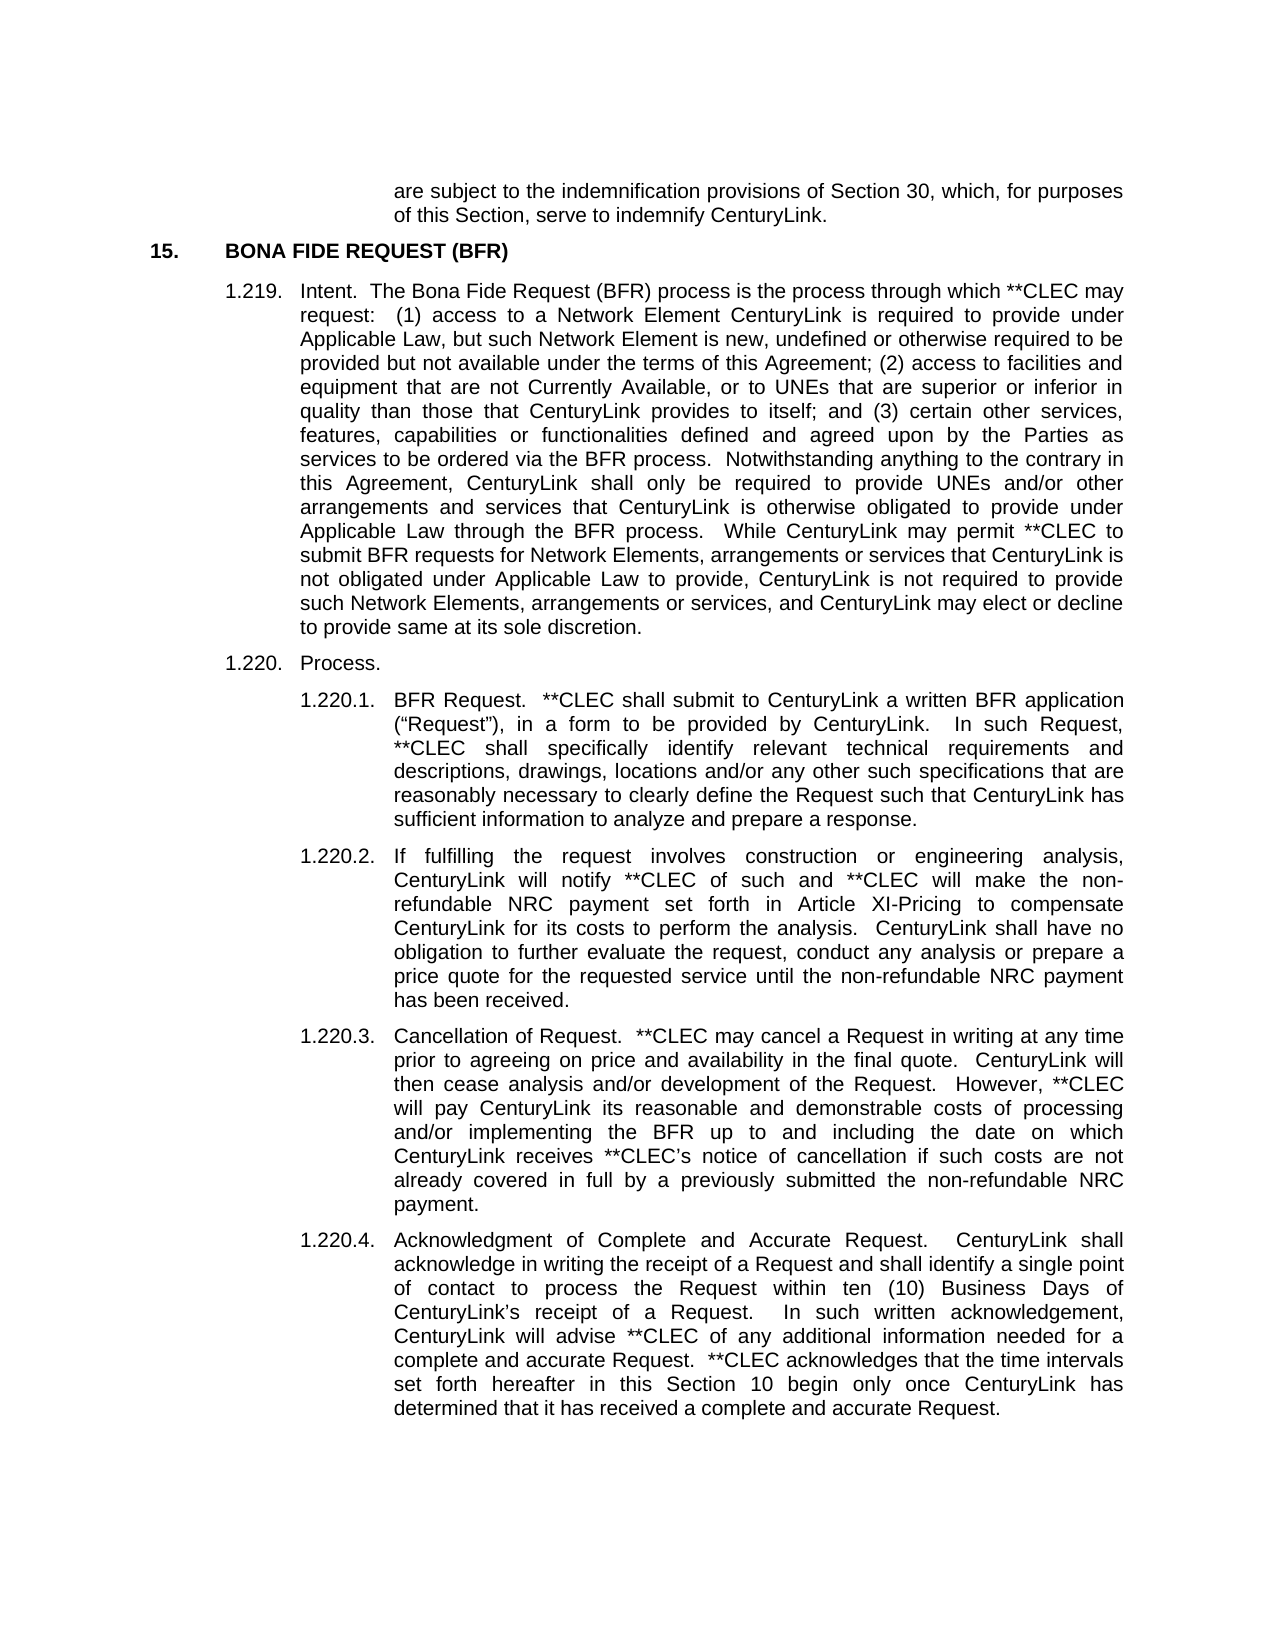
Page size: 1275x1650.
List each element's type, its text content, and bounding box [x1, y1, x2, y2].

list Intent. The Bona Fide Request (BFR) process is the process through which **CLEC may request: (1) access to a Network Element CenturyLink is required to provide under Applicable Law, but such Network Element is new, undefined or otherwise required to be provided but not available under the terms of this Agreement; (2) access to facilities and equipment that are not Currently Available, or to UNEs that are superior or inferior in quality than those that CenturyLink provides to itself; and (3) certain other services, features, capabilities or functionalities defined and agreed upon by the Parties as services to be ordered via the BFR process. Notwithstanding anything to the contrary in this Agreement, CenturyLink shall only be required to provide UNEs and/or other arrangements and services that CenturyLink is otherwise obligated to provide under Applicable Law through the BFR process. While CenturyLink may permit **CLEC to submit BFR requests for Network Elements, arrangements or services that CenturyLink is not obligated under Applicable Law to provide, CenturyLink is not required to provide such Network Elements, arrangements or services, and CenturyLink may elect or decline to provide same at its sole discretion. [225, 279, 1125, 638]
list Process. [225, 651, 1125, 675]
subtitle BONA FIDE REQUEST (BFR) [150, 239, 1125, 263]
list are subject to the indemnification provisions of Section 30, which, for purposes of this Section, serve to indemnify CenturyLink. [300, 179, 1125, 227]
list If fulfilling the request involves construction or engineering analysis, CenturyLink will notify **CLEC of such and **CLEC will make the non-refundable NRC payment set forth in Article XI-Pricing to compensate CenturyLink for its costs to perform the analysis. CenturyLink shall have no obligation to further evaluate the request, conduct any analysis or prepare a price quote for the requested service until the non-refundable NRC payment has been received. [300, 844, 1125, 1011]
list Acknowledgment of Complete and Accurate Request. CenturyLink shall acknowledge in writing the receipt of a Request and shall identify a single point of contact to process the Request within ten (10) Business Days of CenturyLink’s receipt of a Request. In such written acknowledgement, CenturyLink will advise **CLEC of any additional information needed for a complete and accurate Request. **CLEC acknowledges that the time intervals set forth hereafter in this Section 10 begin only once CenturyLink has determined that it has received a complete and accurate Request. [300, 1228, 1125, 1420]
list BFR Request. **CLEC shall submit to CenturyLink a written BFR application (“Request”), in a form to be provided by CenturyLink. In such Request, **CLEC shall specifically identify relevant technical requirements and descriptions, drawings, locations and/or any other such specifications that are reasonably necessary to clearly define the Request such that CenturyLink has sufficient information to analyze and prepare a response. [300, 687, 1125, 831]
list Cancellation of Request. **CLEC may cancel a Request in writing at any time prior to agreeing on price and availability in the final quote. CenturyLink will then cease analysis and/or development of the Request. However, **CLEC will pay CenturyLink its reasonable and demonstrable costs of processing and/or implementing the BFR up to and including the date on which CenturyLink receives **CLEC’s notice of cancellation if such costs are not already covered in full by a previously submitted the non-refundable NRC payment. [300, 1024, 1125, 1216]
